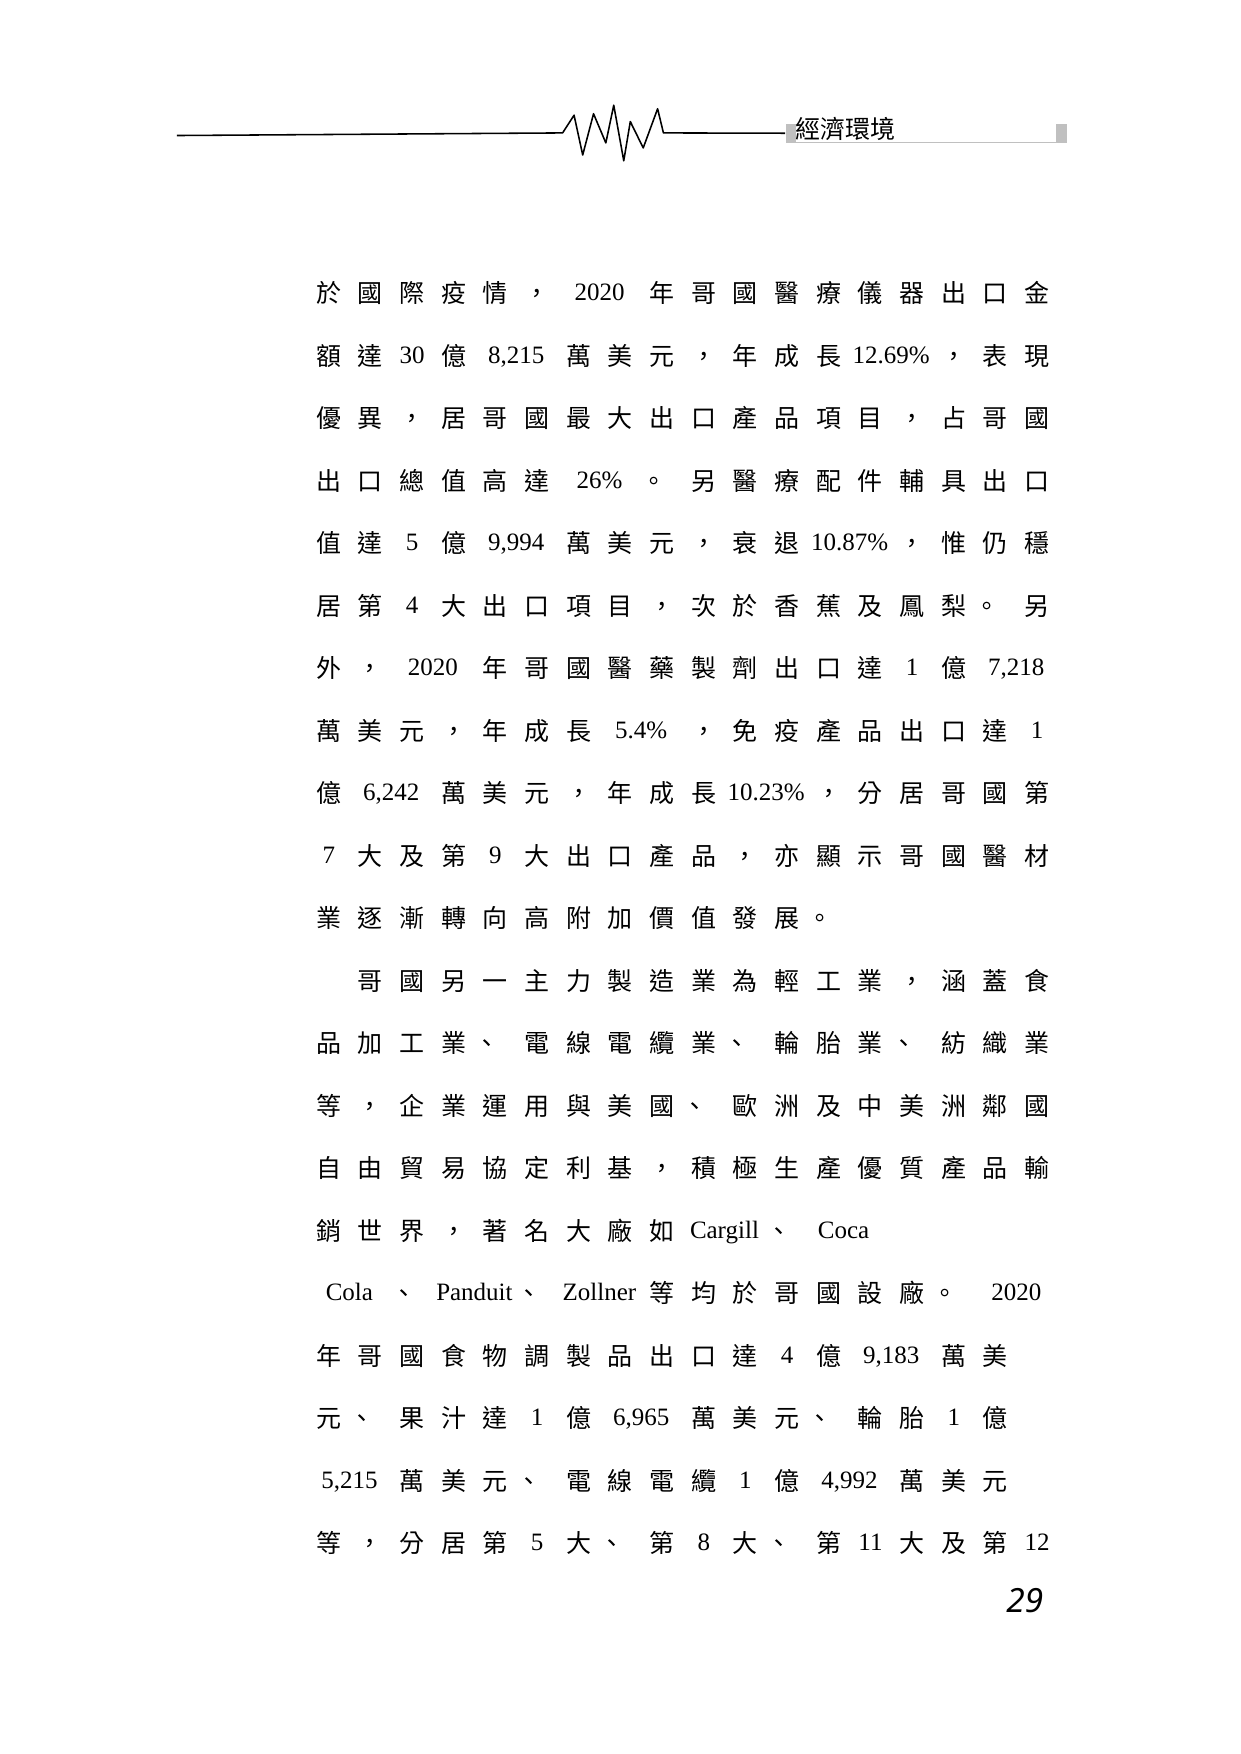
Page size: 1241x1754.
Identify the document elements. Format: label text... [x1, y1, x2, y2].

text 於國際疫情，2020年哥國醫療儀器出口金額達30億8,215萬美元，年成長12.69%，表現優異，居哥國最大出口產品項目，占哥國出口總值高達26%。另醫療配件輔具出口值達5億9,994萬美元，衰退10.87%，惟仍穩居第4大出口項目，次於香蕉及鳳梨。另外，2020年哥國醫藥製劑出口達1億7,218萬美元，年成長5.4%，免疫產品出口達1億6,242萬美元，年成長10.23%，分居哥國第7大及第9大出口產品，亦顯示哥國醫材業逐漸轉向高附加價值發展。 [281, 250, 1058, 938]
text 哥國另一主力製造業為輕工業，涵蓋食品加工業、電線電纜業、輪胎業、紡織業等，企業運用與美國、歐洲及中美洲鄰國自由貿易協定利基，積極生產優質產品輸銷世界，著名大廠如Cargill、Coca Cola、Panduit、Zollner等均於哥國設廠。2020年哥國食物調製品出口達4億9,183萬美元、果汁達1億6,965萬美元、輪胎1億5,215萬美元、電線電纜1億4,992萬美元等，分居第5大、第8大、第11大及第12 [281, 938, 1058, 1563]
